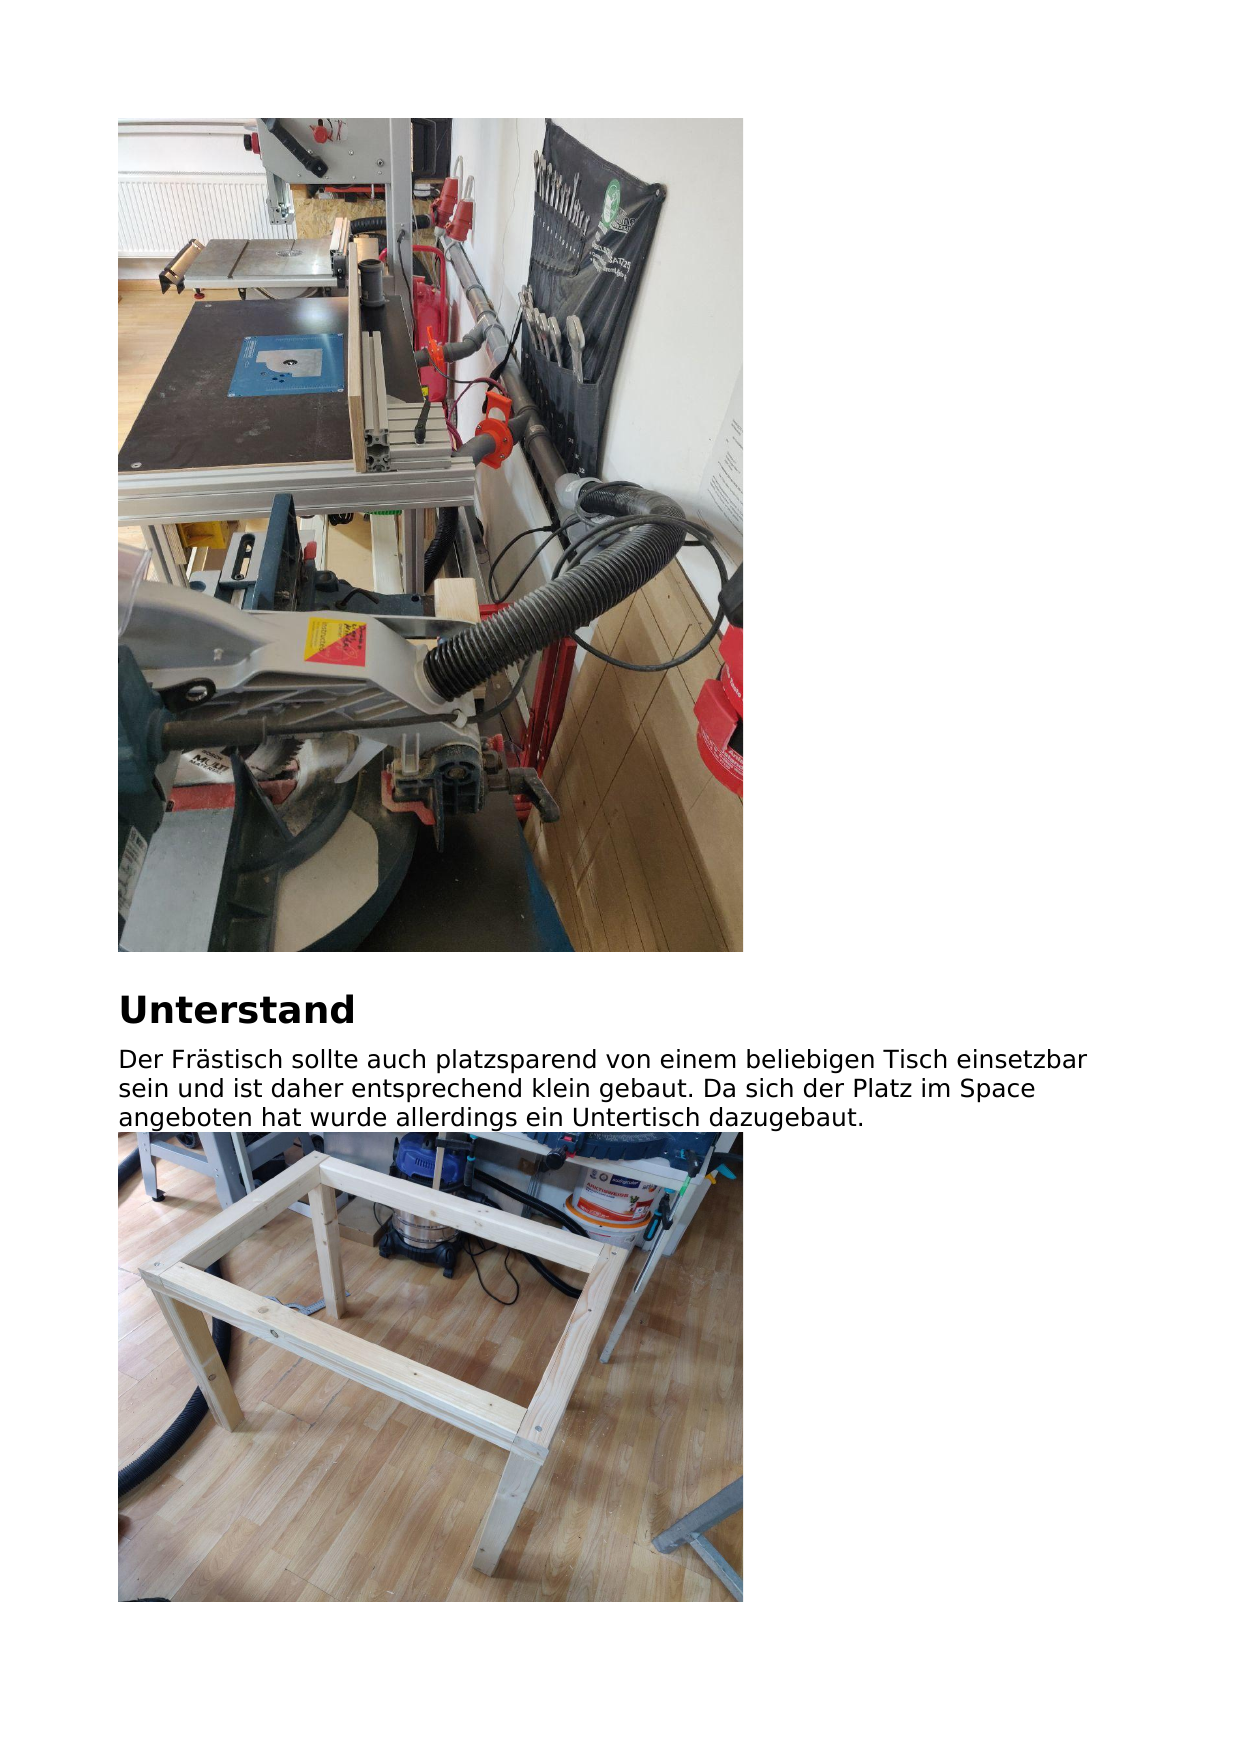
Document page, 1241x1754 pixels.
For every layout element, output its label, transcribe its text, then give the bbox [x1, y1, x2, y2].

picture [118, 118, 744, 952]
picture [118, 1132, 744, 1602]
text Der Frästisch sollte auch platzsparend von einem beliebigen Tisch einsetzbar sein und ist daher entsprechend klein gebaut. Da sich der Platz im Space angeboten hat wurde allerdings ein Untertisch dazugebaut. [118, 1045, 1122, 1607]
subtitle Unterstand [118, 989, 1122, 1033]
